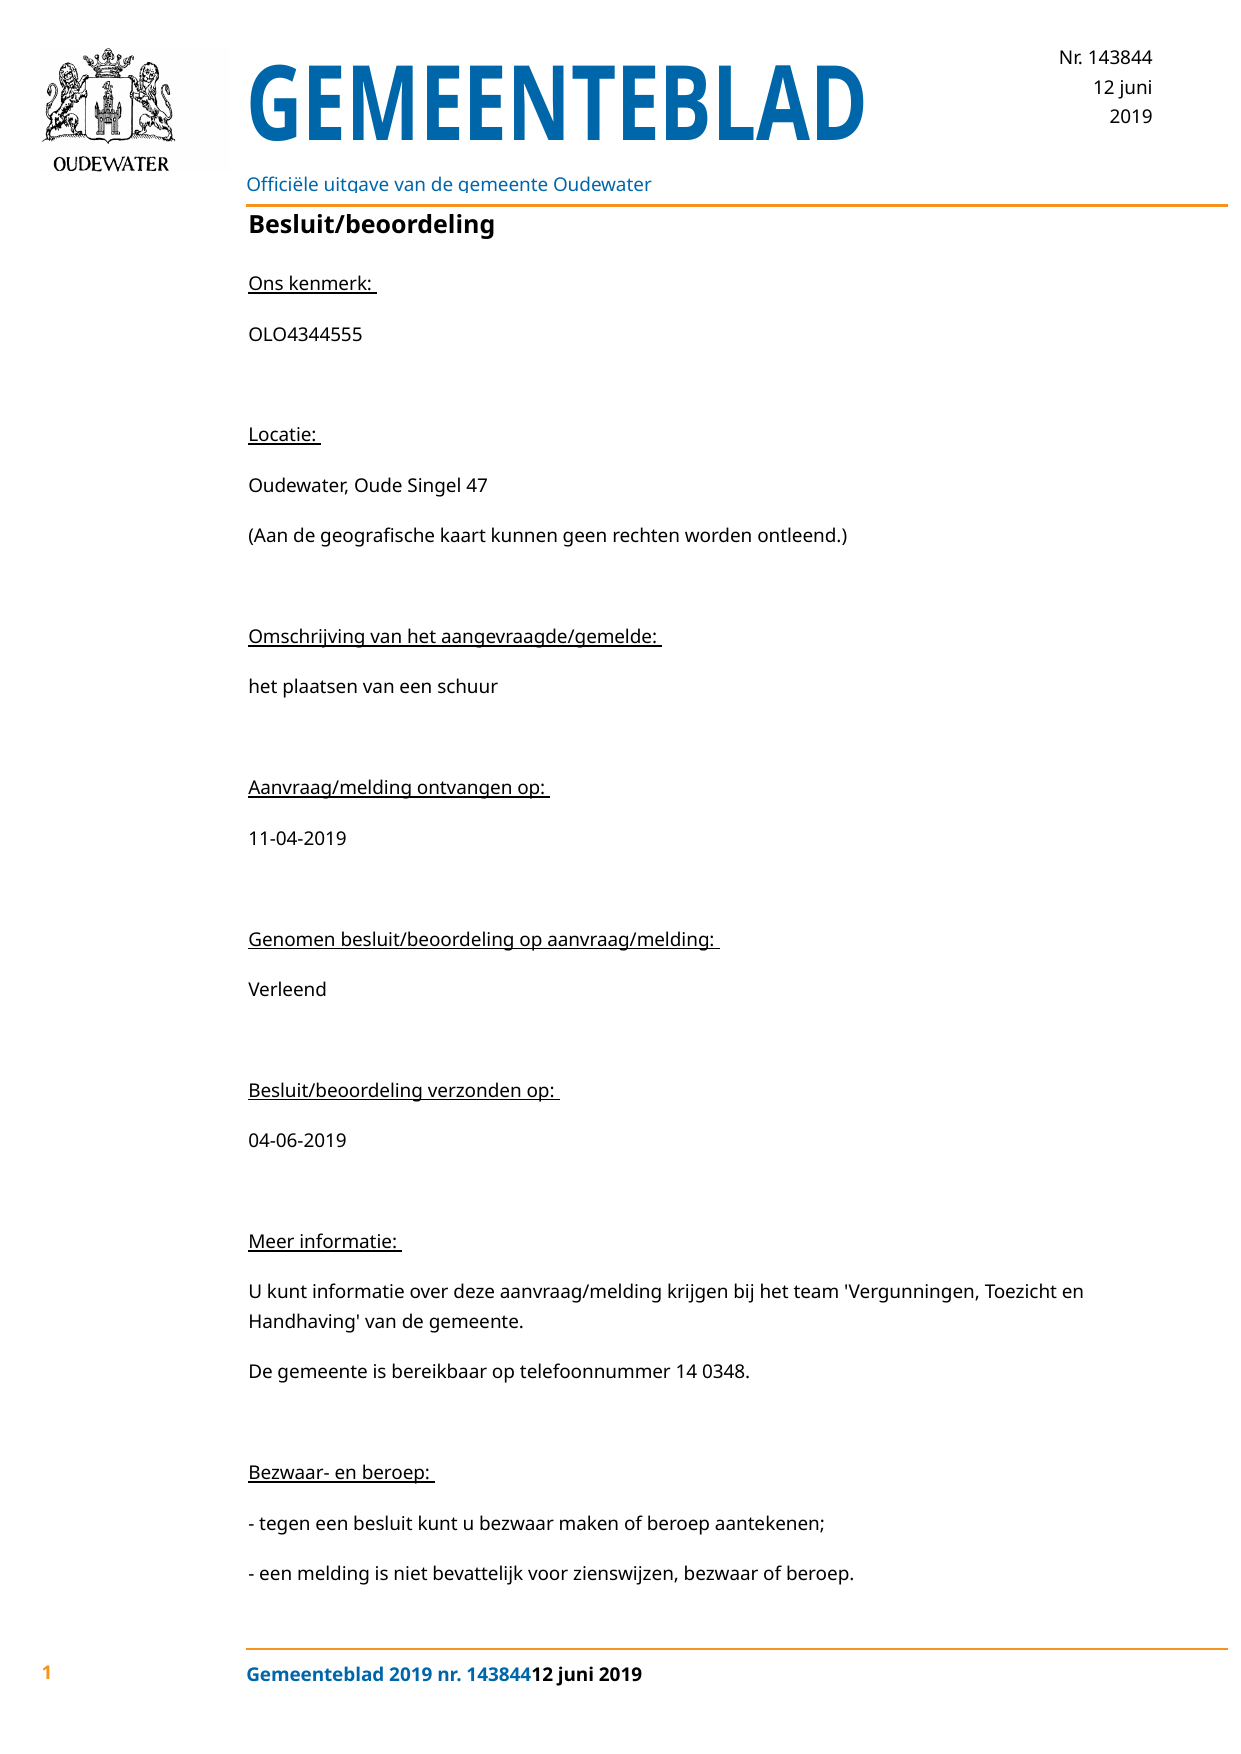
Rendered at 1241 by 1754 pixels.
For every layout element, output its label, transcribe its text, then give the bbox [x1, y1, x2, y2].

text Ons kenmerk: [248, 270, 1152, 296]
text Locatie: [248, 422, 1152, 447]
text OLO4344555 [248, 321, 1152, 346]
text Besluit/beoordeling verzonden op: [248, 1077, 1152, 1103]
text Aanvraag/melding ontvangen op: [248, 774, 1152, 800]
text Besluit/beoordeling [248, 207, 1152, 241]
text - tegen een besluit kunt u bezwaar maken of beroep aantekenen; [248, 1510, 1152, 1536]
text 11-04-2019 [248, 825, 1152, 851]
text 04-06-2019 [248, 1127, 1152, 1153]
text Meer informatie: [248, 1228, 1152, 1254]
text De gemeente is bereikbaar op telefoonnummer 14 0348. [248, 1359, 1152, 1384]
text (Aan de geografische kaart kunnen geen rechten worden ontleend.) [248, 522, 1152, 548]
text - een melding is niet bevattelijk voor zienswijzen, bezwaar of beroep. [248, 1560, 1152, 1586]
text Bezwaar- en beroep: [248, 1459, 1152, 1485]
text Genomen besluit/beoordeling op aanvraag/melding: [248, 926, 1152, 951]
text U kunt informatie over deze aanvraag/melding krijgen bij het team 'Vergunningen, Toezicht en Handhaving' van de gemeente. [248, 1279, 1152, 1334]
text Verleend [248, 976, 1152, 1002]
picture [41, 47, 231, 172]
text Oudewater, Oude Singel 47 [248, 472, 1152, 498]
text Omschrijving van het aangevraagde/gemelde: [248, 623, 1152, 649]
text het plaatsen van een schuur [248, 674, 1152, 699]
